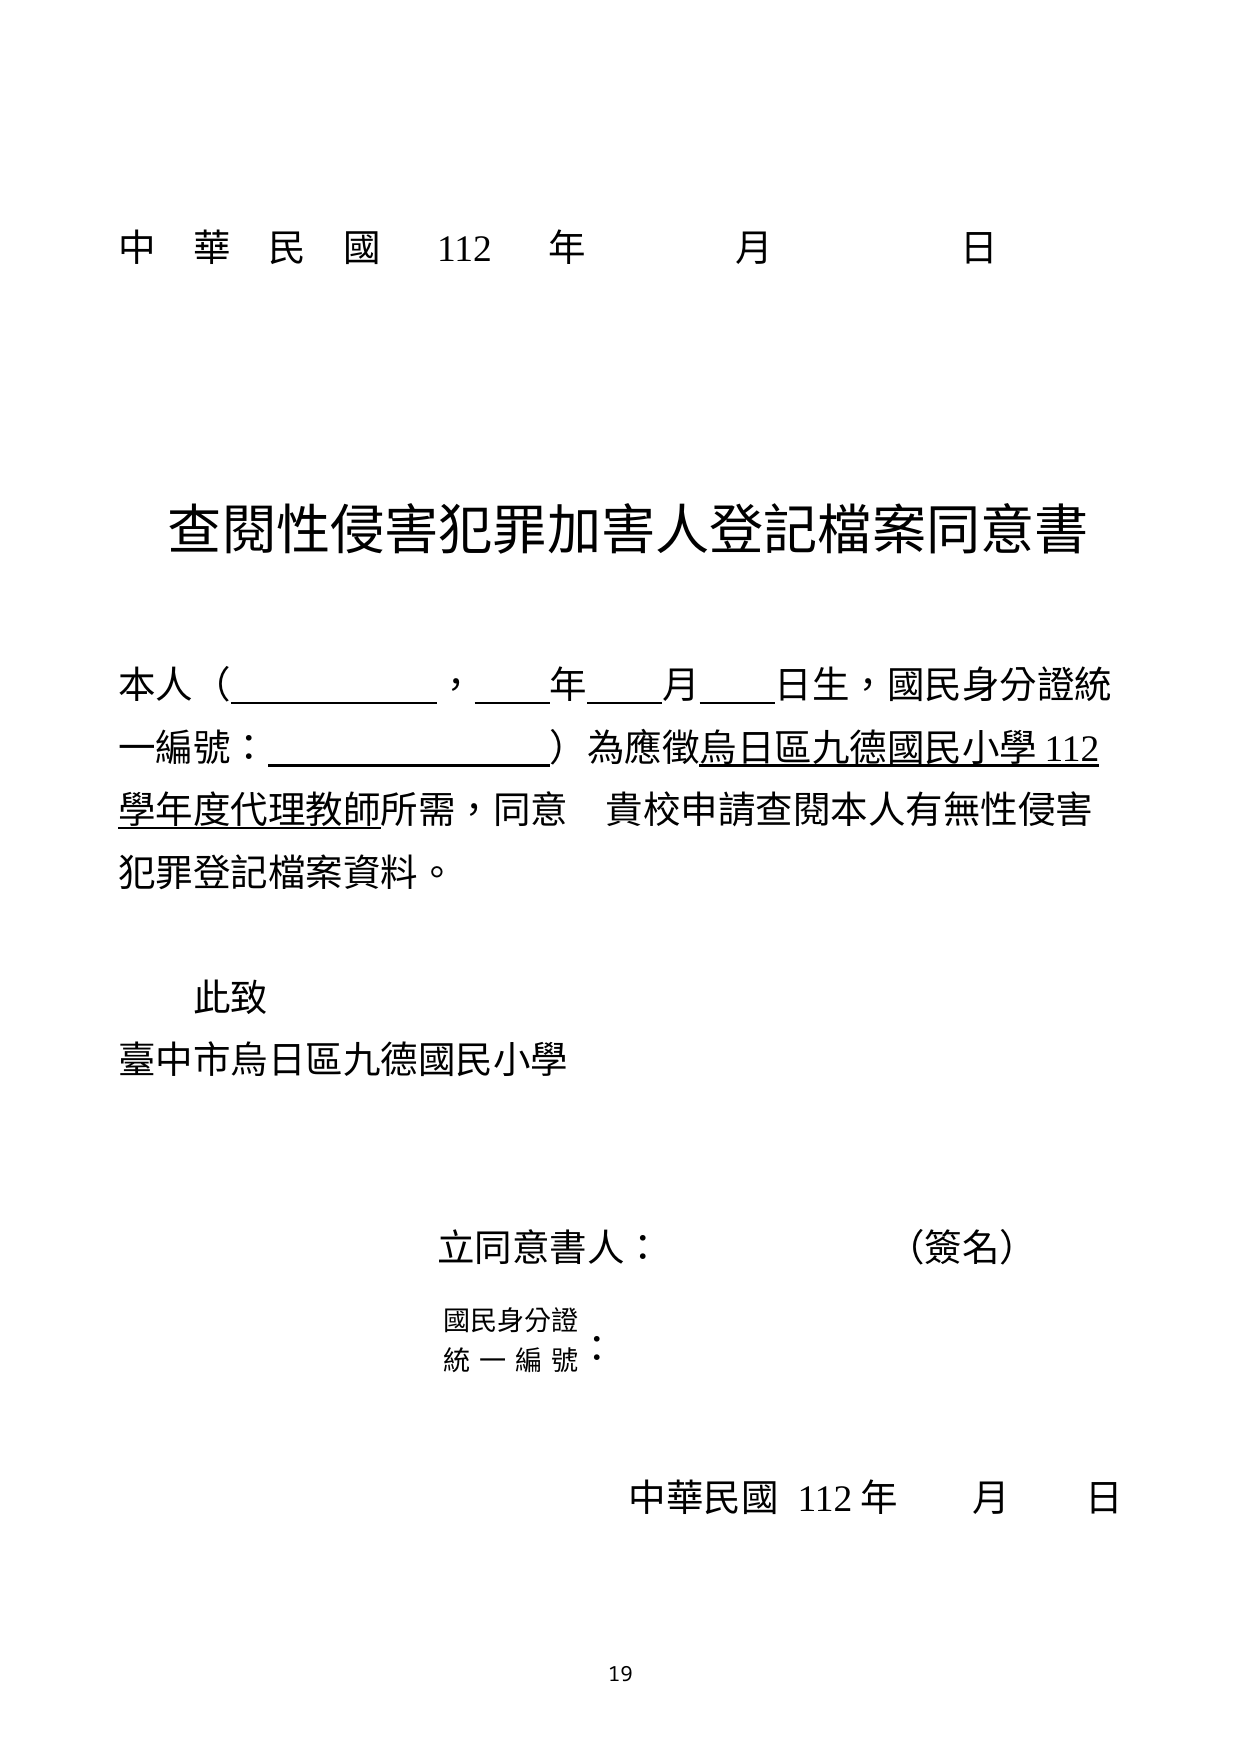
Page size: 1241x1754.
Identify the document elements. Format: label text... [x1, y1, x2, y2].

text 此致 [118, 953, 1122, 1016]
text 本人（ ， 年 月 日生，國民身分證統一編號： ）為應徵烏日區九德國民小學112學年度代理教師所需，同意 貴校申請查閱本人有無性侵害犯罪登記檔案資料。 [118, 641, 1122, 891]
text 臺中市烏日區九德國民小學 [118, 1016, 1122, 1078]
text 中華民國 112年 月 日 [118, 1453, 1122, 1516]
text 中 華 民 國 112 年 月 日 [118, 203, 1122, 266]
text 立同意書人： （簽名） [118, 1203, 1122, 1266]
text 查閱性侵害犯罪加害人登記檔案同意書 [118, 453, 1138, 578]
text 國民身分證統一編號： [118, 1266, 1122, 1391]
